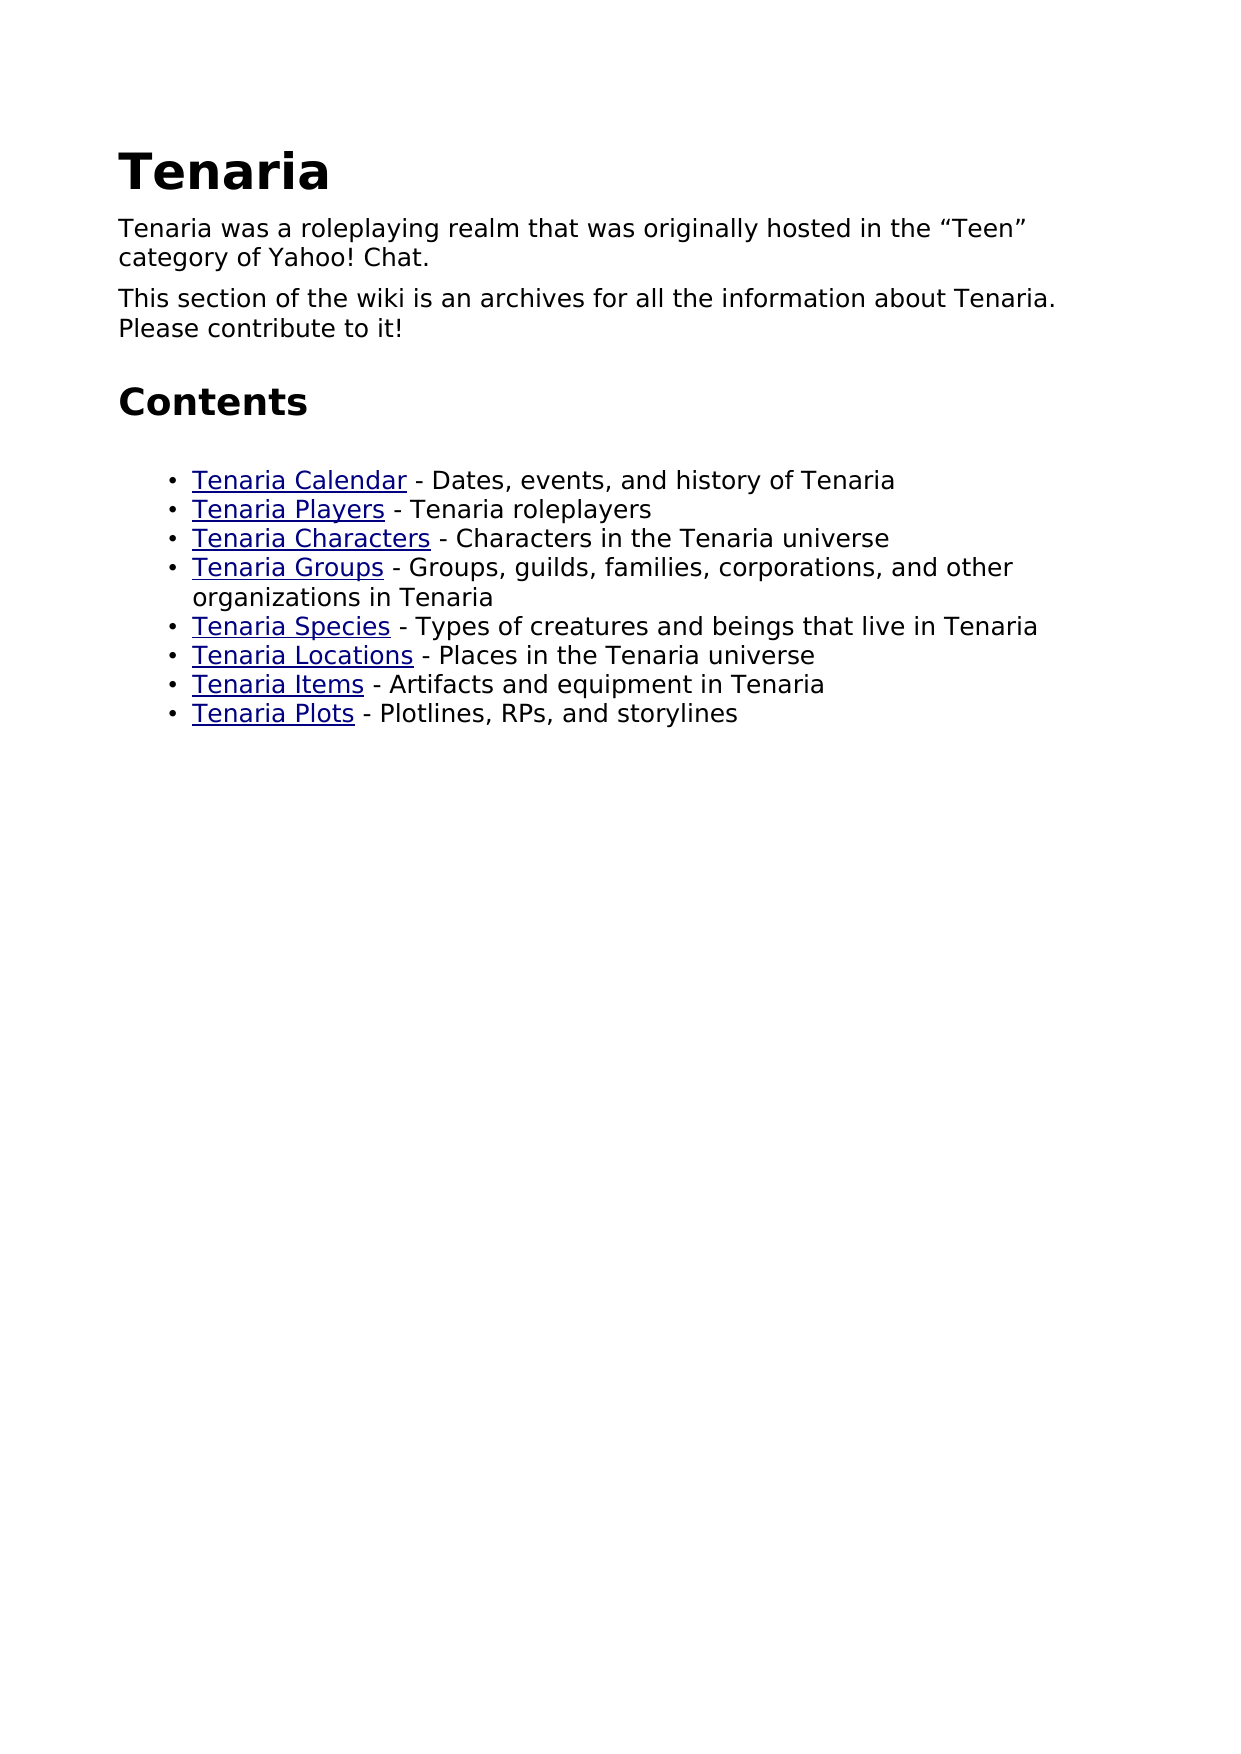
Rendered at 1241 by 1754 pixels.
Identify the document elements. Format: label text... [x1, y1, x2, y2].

text This section of the wiki is an archives for all the information about Tenaria. Please contribute to it! [118, 285, 1122, 343]
subtitle Tenaria [118, 143, 1122, 201]
list Tenaria Calendar - Dates, events, and history of Tenaria [177, 466, 1122, 495]
list Tenaria Groups - Groups, guilds, families, corporations, and other organizations in Tenaria [177, 554, 1122, 612]
subtitle Contents [118, 381, 1122, 424]
list Tenaria Species - Types of creatures and beings that live in Tenaria [177, 612, 1122, 641]
list Tenaria Plots - Plotlines, RPs, and storylines [177, 699, 1122, 729]
list Tenaria Players - Tenaria roleplayers [177, 495, 1122, 524]
list Tenaria Locations - Places in the Tenaria universe [177, 641, 1122, 670]
list Tenaria Items - Artifacts and equipment in Tenaria [177, 670, 1122, 699]
list Tenaria Characters - Characters in the Tenaria universe [177, 524, 1122, 554]
text Tenaria was a roleplaying realm that was originally hosted in the “Teen” category of Yahoo! Chat. [118, 214, 1122, 272]
